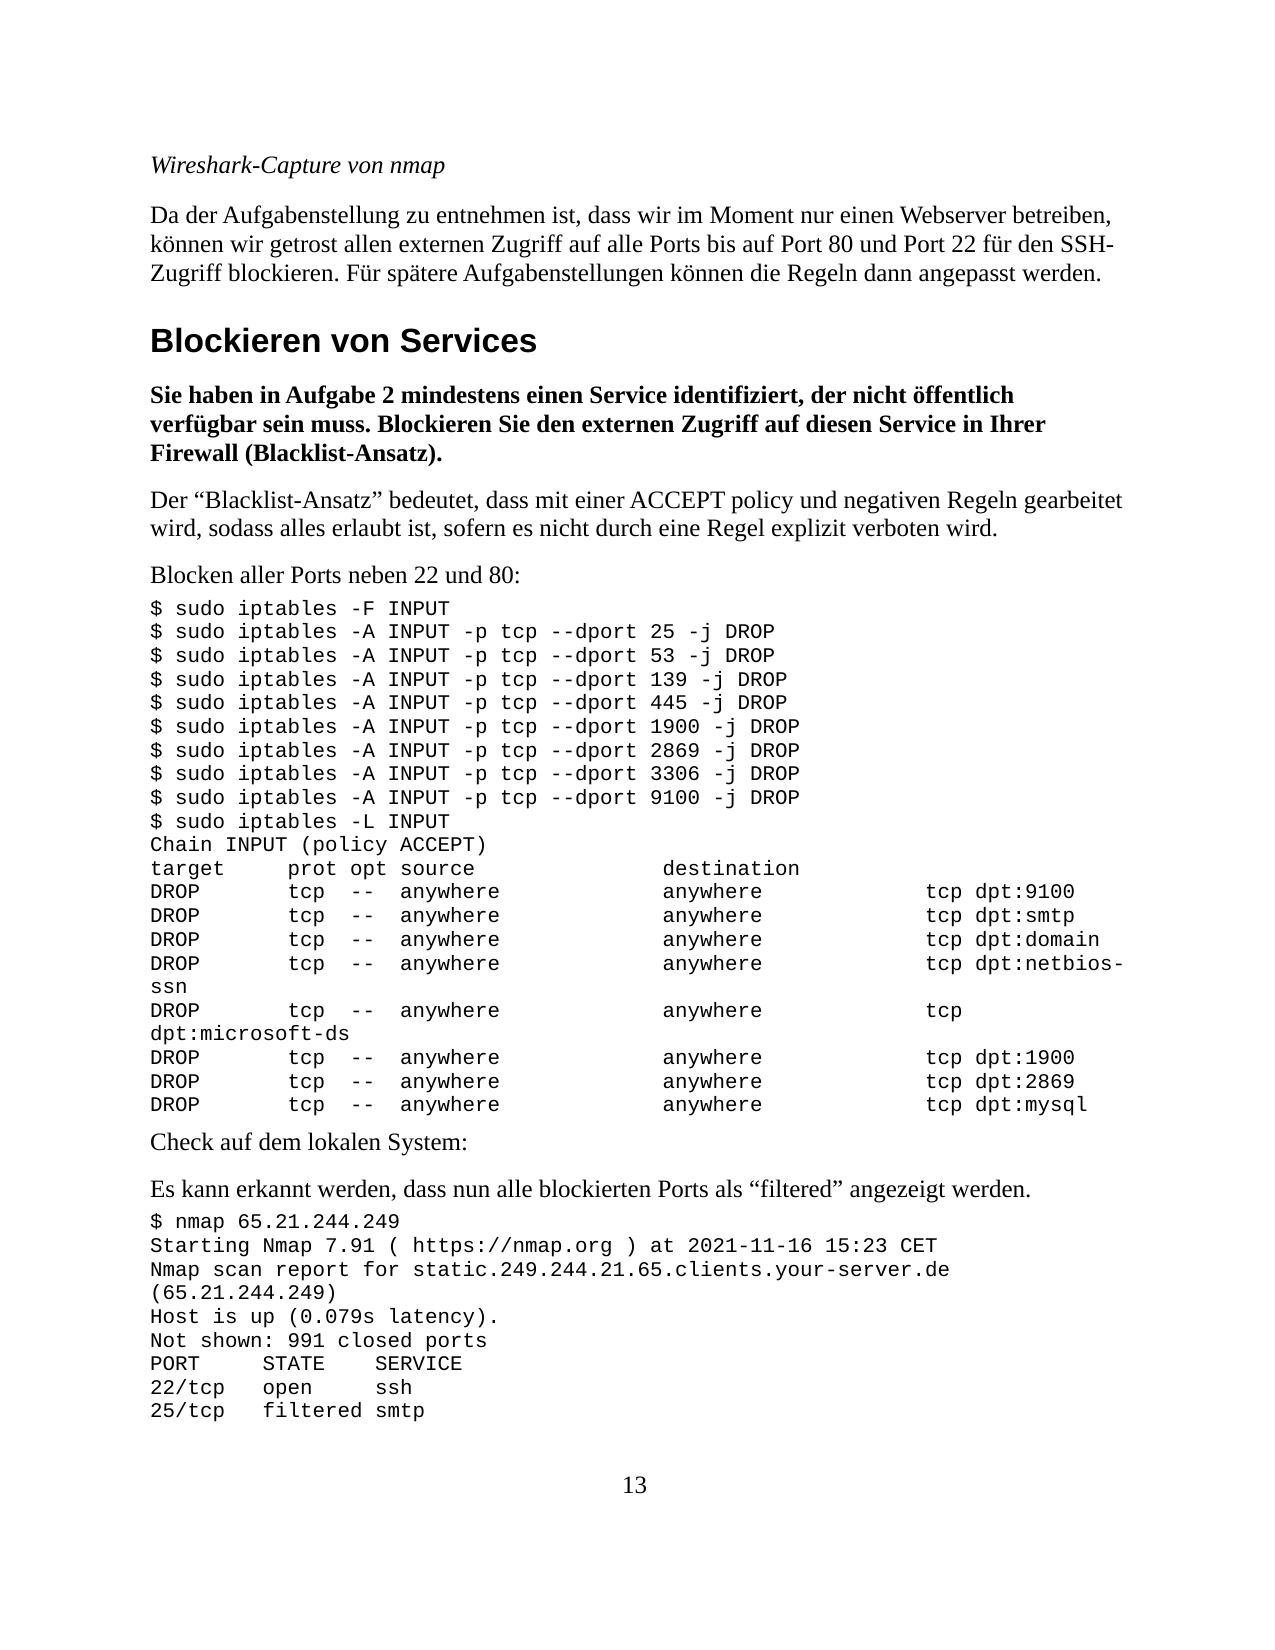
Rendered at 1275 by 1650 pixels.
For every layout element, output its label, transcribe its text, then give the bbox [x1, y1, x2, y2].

text $ sudo iptables -A INPUT -p tcp --dport 25 -j DROP [150, 621, 1125, 645]
text $ sudo iptables -A INPUT -p tcp --dport 2869 -j DROP [150, 740, 1125, 763]
text DROP tcp -- anywhere anywhere tcp dpt:netbios-ssn [150, 952, 1125, 1000]
text Chain INPUT (policy ACCEPT) [150, 834, 1125, 858]
text $ sudo iptables -A INPUT -p tcp --dport 3306 -j DROP [150, 763, 1125, 787]
text DROP tcp -- anywhere anywhere tcp dpt:smtp [150, 905, 1125, 929]
text $ sudo iptables -A INPUT -p tcp --dport 1900 -j DROP [150, 716, 1125, 740]
text $ sudo iptables -A INPUT -p tcp --dport 9100 -j DROP [150, 787, 1125, 811]
text Host is up (0.079s latency). [150, 1306, 1125, 1329]
text DROP tcp -- anywhere anywhere tcp dpt:domain [150, 929, 1125, 952]
text Da der Aufgabenstellung zu entnehmen ist, dass wir im Moment nur einen Webserver betreiben, können wir getrost allen externen Zugriff auf alle Ports bis auf Port 80 und Port 22 für den SSH-Zugriff blockieren. Für spätere Aufgabenstellungen können die Regeln dann angepasst werden. [150, 200, 1125, 286]
text Not shown: 991 closed ports [150, 1329, 1125, 1353]
text Blocken aller Ports neben 22 und 80: [150, 560, 1125, 589]
text Sie haben in Aufgabe 2 mindestens einen Service identifiziert, der nicht öffentlich verfügbar sein muss. Blockieren Sie den externen Zugriff auf diesen Service in Ihrer Firewall (Blacklist-Ansatz). [150, 381, 1125, 467]
text target prot opt source destination [150, 858, 1125, 882]
subtitle Blockieren von Services [150, 320, 1125, 359]
text PORT STATE SERVICE [150, 1353, 1125, 1377]
text DROP tcp -- anywhere anywhere tcp dpt:2869 [150, 1071, 1125, 1094]
text $ nmap 65.21.244.249 [150, 1211, 1125, 1235]
text 25/tcp filtered smtp [150, 1401, 1125, 1424]
text DROP tcp -- anywhere anywhere tcp dpt:9100 [150, 882, 1125, 905]
text DROP tcp -- anywhere anywhere tcp dpt:1900 [150, 1047, 1125, 1071]
text $ sudo iptables -F INPUT [150, 598, 1125, 621]
text $ sudo iptables -A INPUT -p tcp --dport 53 -j DROP [150, 645, 1125, 669]
text DROP tcp -- anywhere anywhere tcp dpt:microsoft-ds [150, 1000, 1125, 1047]
text $ sudo iptables -L INPUT [150, 811, 1125, 834]
text Wireshark-Capture von nmap [150, 150, 1125, 179]
text $ sudo iptables -A INPUT -p tcp --dport 445 -j DROP [150, 692, 1125, 716]
text Check auf dem lokalen System: [150, 1127, 1125, 1156]
text 22/tcp open ssh [150, 1377, 1125, 1401]
text Nmap scan report for static.249.244.21.65.clients.your-server.de (65.21.244.249) [150, 1259, 1125, 1306]
text Der “Blacklist-Ansatz” bedeutet, dass mit einer ACCEPT policy und negativen Regeln gearbeitet wird, sodass alles erlaubt ist, sofern es nicht durch eine Regel explizit verboten wird. [150, 485, 1125, 542]
text Es kann erkannt werden, dass nun alle blockierten Ports als “filtered” angezeigt werden. [150, 1174, 1125, 1202]
text $ sudo iptables -A INPUT -p tcp --dport 139 -j DROP [150, 669, 1125, 692]
text Starting Nmap 7.91 ( https://nmap.org ) at 2021-11-16 15:23 CET [150, 1235, 1125, 1259]
text DROP tcp -- anywhere anywhere tcp dpt:mysql [150, 1094, 1125, 1118]
